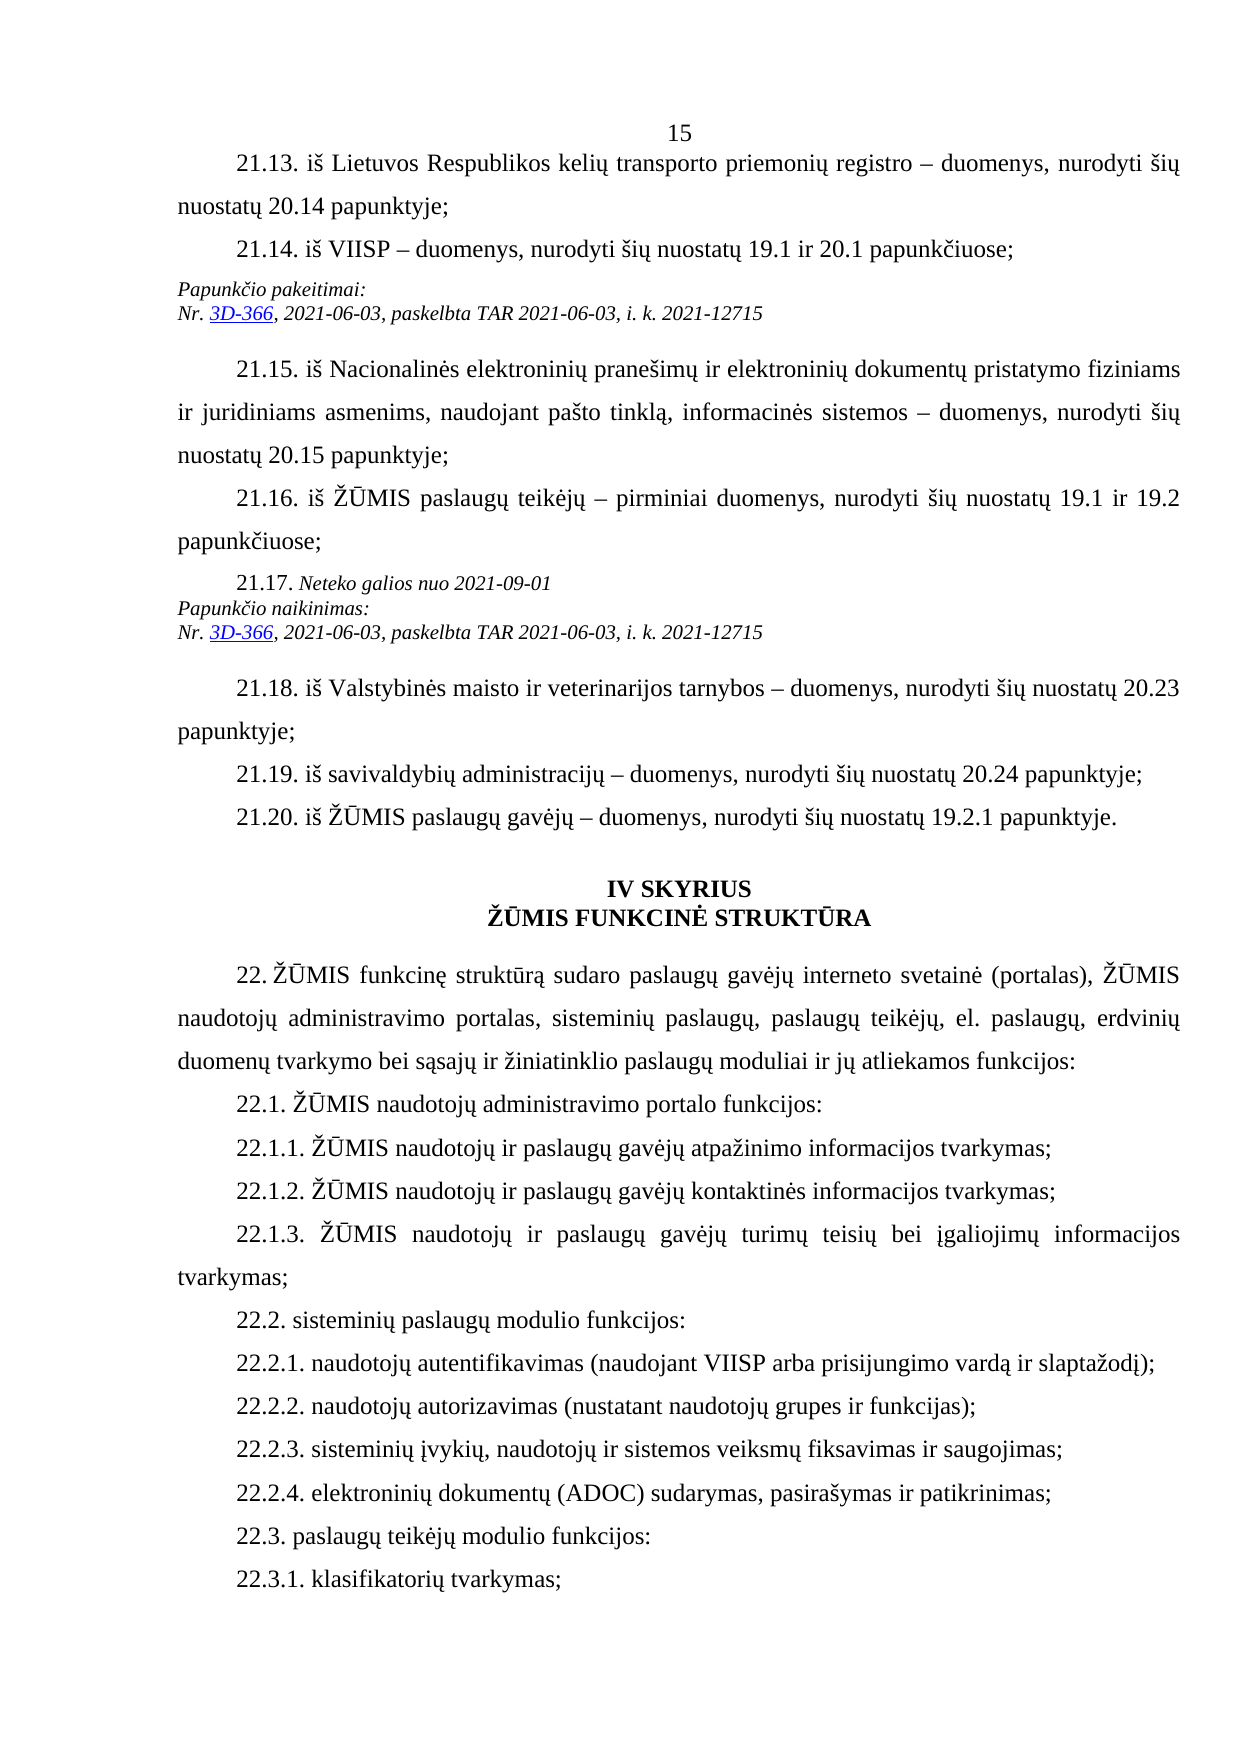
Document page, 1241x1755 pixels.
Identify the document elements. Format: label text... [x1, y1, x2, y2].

text 22.2.1. naudotojų autentifikavimas (naudojant VIISP arba prisijungimo vardą ir slaptažodį); [177, 1348, 1181, 1377]
text Nr. 3D-366, 2021-06-03, paskelbta TAR 2021-06-03, i. k. 2021-12715 [177, 620, 1181, 644]
text 22.1.3. ŽŪMIS naudotojų ir paslaugų gavėjų turimų teisių bei įgaliojimų informacijos tvarkymas; [177, 1219, 1181, 1291]
text 22.3. paslaugų teikėjų modulio funkcijos: [177, 1521, 1181, 1549]
text 21.13. iš Lietuvos Respublikos kelių transporto priemonių registro – duomenys, nurodyti šių nuostatų 20.14 papunktyje; [177, 148, 1181, 219]
text 21.19. iš savivaldybių administracijų – duomenys, nurodyti šių nuostatų 20.24 papunktyje; [177, 759, 1181, 788]
text 21.14. iš VIISP – duomenys, nurodyti šių nuostatų 19.1 ir 20.1 papunkčiuose; [177, 234, 1122, 263]
text Papunkčio pakeitimai: [177, 277, 1181, 301]
text 21.18. iš Valstybinės maisto ir veterinarijos tarnybos – duomenys, nurodyti šių nuostatų 20.23 papunktyje; [177, 673, 1181, 744]
text 22.2.4. elektroninių dokumentų (ADOC) sudarymas, pasirašymas ir patikrinimas; [177, 1478, 1181, 1506]
text 21.15. iš Nacionalinės elektroninių pranešimų ir elektroninių dokumentų pristatymo fiziniams ir juridiniams asmenims, naudojant pašto tinklą, informacinės sistemos – duomenys, nurodyti šių nuostatų 20.15 papunktyje; [177, 354, 1181, 469]
text 22. ŽŪMIS funkcinę struktūrą sudaro paslaugų gavėjų interneto svetainė (portalas), ŽŪMIS naudotojų administravimo portalas, sisteminių paslaugų, paslaugų teikėjų, el. paslaugų, erdvinių duomenų tvarkymo bei sąsajų ir žiniatinklio paslaugų moduliai ir jų atliekamos funkcijos: [177, 960, 1181, 1075]
text 22.1. ŽŪMIS naudotojų administravimo portalo funkcijos: [177, 1089, 1181, 1118]
text 22.2.2. naudotojų autorizavimas (nustatant naudotojų grupes ir funkcijas); [177, 1391, 1181, 1420]
text 22.1.2. ŽŪMIS naudotojų ir paslaugų gavėjų kontaktinės informacijos tvarkymas; [177, 1176, 1181, 1204]
text 22.2.3. sisteminių įvykių, naudotojų ir sistemos veiksmų fiksavimas ir saugojimas; [177, 1434, 1181, 1463]
text 22.3.1. klasifikatorių tvarkymas; [177, 1564, 1181, 1593]
text 21.17. Neteko galios nuo 2021-09-01 [177, 569, 1181, 596]
text Papunkčio naikinimas: [177, 596, 1181, 620]
text 21.20. iš ŽŪMIS paslaugų gavėjų – duomenys, nurodyti šių nuostatų 19.2.1 papunktyje. [177, 802, 1181, 831]
text IV SKYRIUS [177, 874, 1181, 903]
text 22.2. sisteminių paslaugų modulio funkcijos: [177, 1305, 1181, 1334]
text ŽŪMIS FUNKCINĖ STRUKTŪRA [177, 903, 1181, 931]
text Nr. 3D-366, 2021-06-03, paskelbta TAR 2021-06-03, i. k. 2021-12715 [177, 301, 1181, 325]
text 22.1.1. ŽŪMIS naudotojų ir paslaugų gavėjų atpažinimo informacijos tvarkymas; [177, 1133, 1181, 1161]
text 21.16. iš ŽŪMIS paslaugų teikėjų – pirminiai duomenys, nurodyti šių nuostatų 19.1 ir 19.2 papunkčiuose; [177, 483, 1181, 555]
